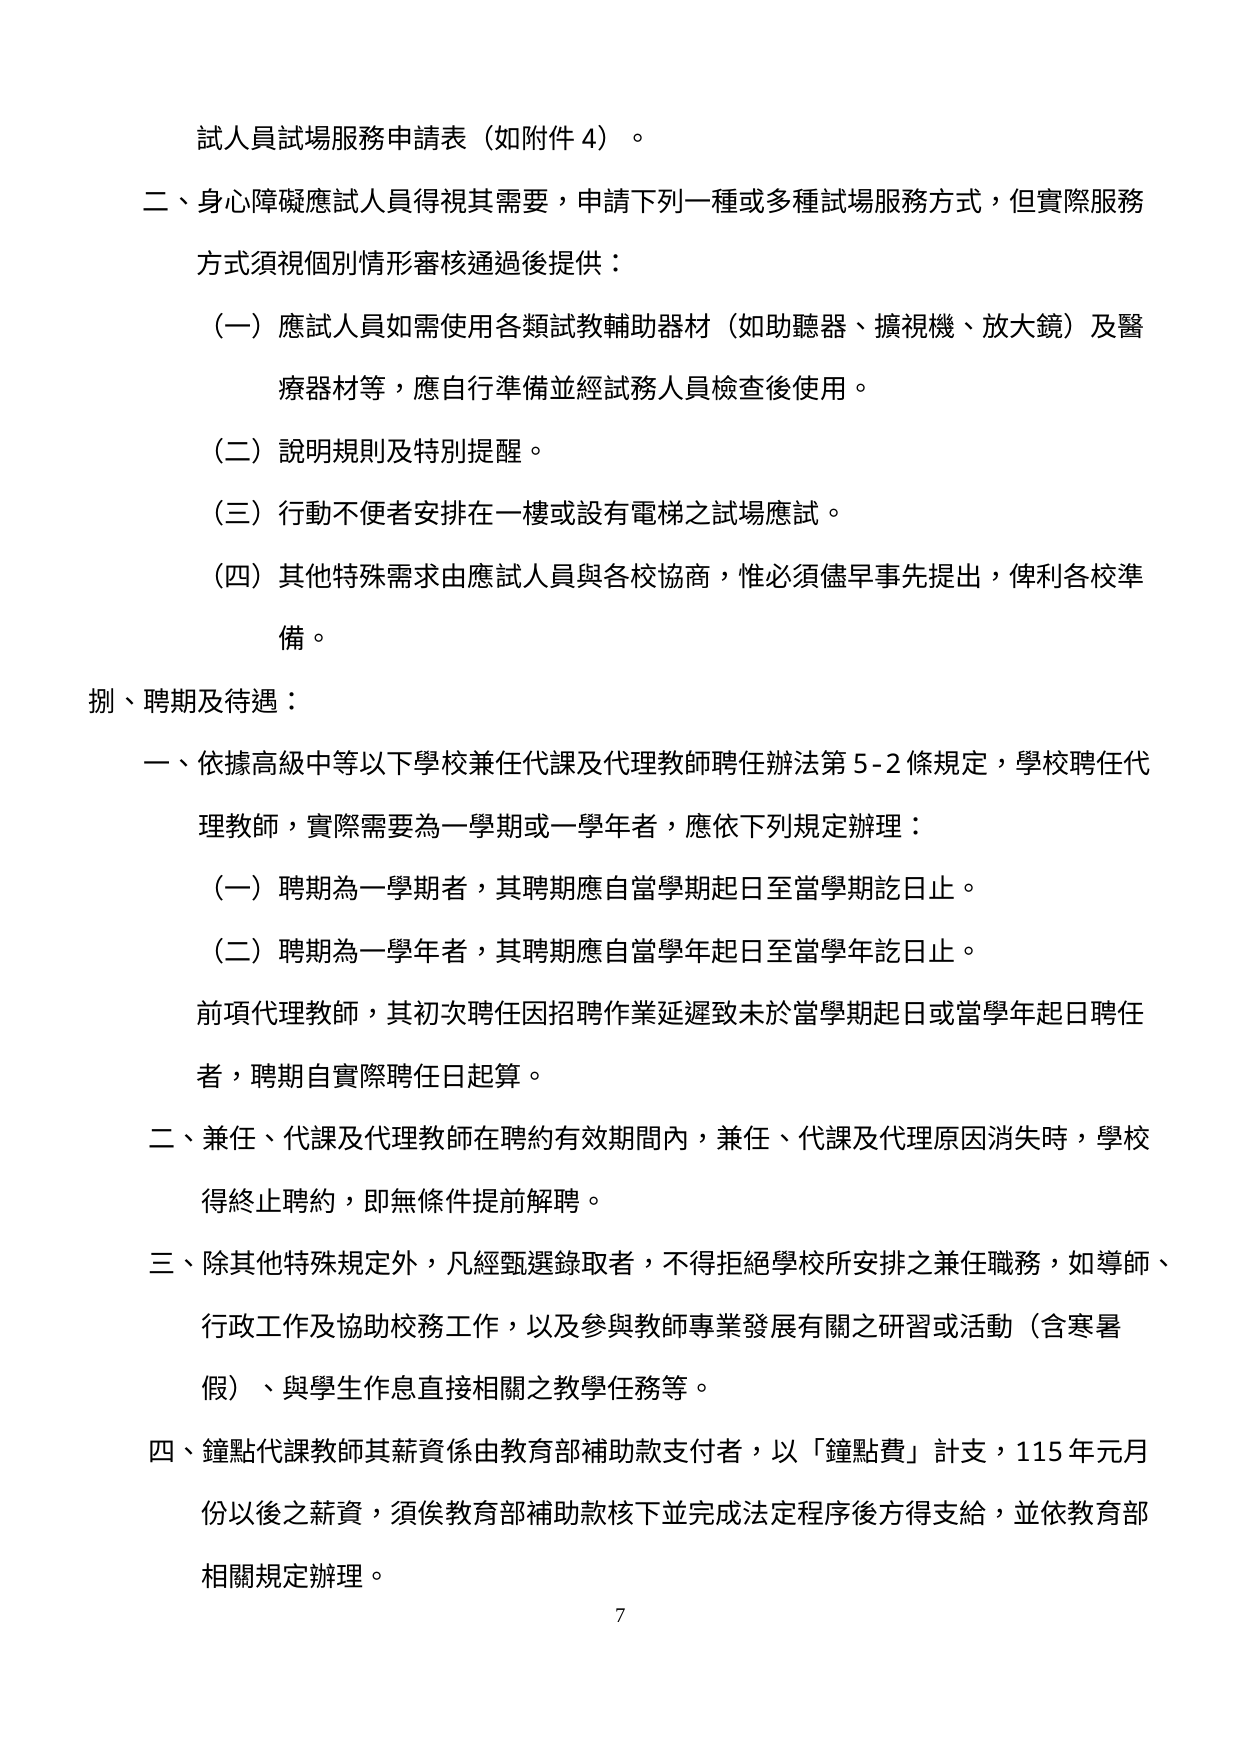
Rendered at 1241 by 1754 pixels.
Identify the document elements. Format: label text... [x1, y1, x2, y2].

text 一、依據高級中等以下學校兼任代課及代理教師聘任辦法第5-2條規定，學校聘任代理教師，實際需要為一學期或一學年者，應依下列規定辦理： [143, 721, 1152, 846]
text （一）聘期為一學期者，其聘期應自當學期起日至當學期訖日止。 [89, 846, 1152, 908]
text 二、身心障礙應試人員得視其需要，申請下列一種或多種試場服務方式，但實際服務方式須視個別情形審核通過後提供： [143, 158, 1152, 283]
text 試人員試場服務申請表（如附件4）。 [143, 96, 1152, 158]
text 二、兼任、代課及代理教師在聘約有效期間內，兼任、代課及代理原因消失時，學校得終止聘約，即無條件提前解聘。 [148, 1096, 1152, 1221]
text （二）說明規則及特別提醒。 [197, 408, 1152, 471]
text （三）行動不便者安排在一樓或設有電梯之試場應試。 [197, 471, 1152, 533]
text 前項代理教師，其初次聘任因招聘作業延遲致未於當學期起日或當學年起日聘任者，聘期自實際聘任日起算。 [196, 971, 1152, 1096]
text （四）其他特殊需求由應試人員與各校協商，惟必須儘早事先提出，俾利各校準備。 [197, 533, 1152, 658]
text （二）聘期為一學年者，其聘期應自當學年起日至當學年訖日止。 [89, 908, 1152, 971]
text 捌、聘期及待遇： [89, 658, 1152, 721]
text 四、鐘點代課教師其薪資係由教育部補助款支付者，以「鐘點費」計支，115年元月份以後之薪資，須俟教育部補助款核下並完成法定程序後方得支給，並依教育部相關規定辦理。 [148, 1408, 1152, 1596]
text （一）應試人員如需使用各類試教輔助器材（如助聽器、擴視機、放大鏡）及醫療器材等，應自行準備並經試務人員檢查後使用。 [197, 283, 1152, 408]
text 三、除其他特殊規定外，凡經甄選錄取者，不得拒絕學校所安排之兼任職務，如導師、行政工作及協助校務工作，以及參與教師專業發展有關之研習或活動（含寒暑假）、與學生作息直接相關之教學任務等。 [148, 1221, 1152, 1408]
